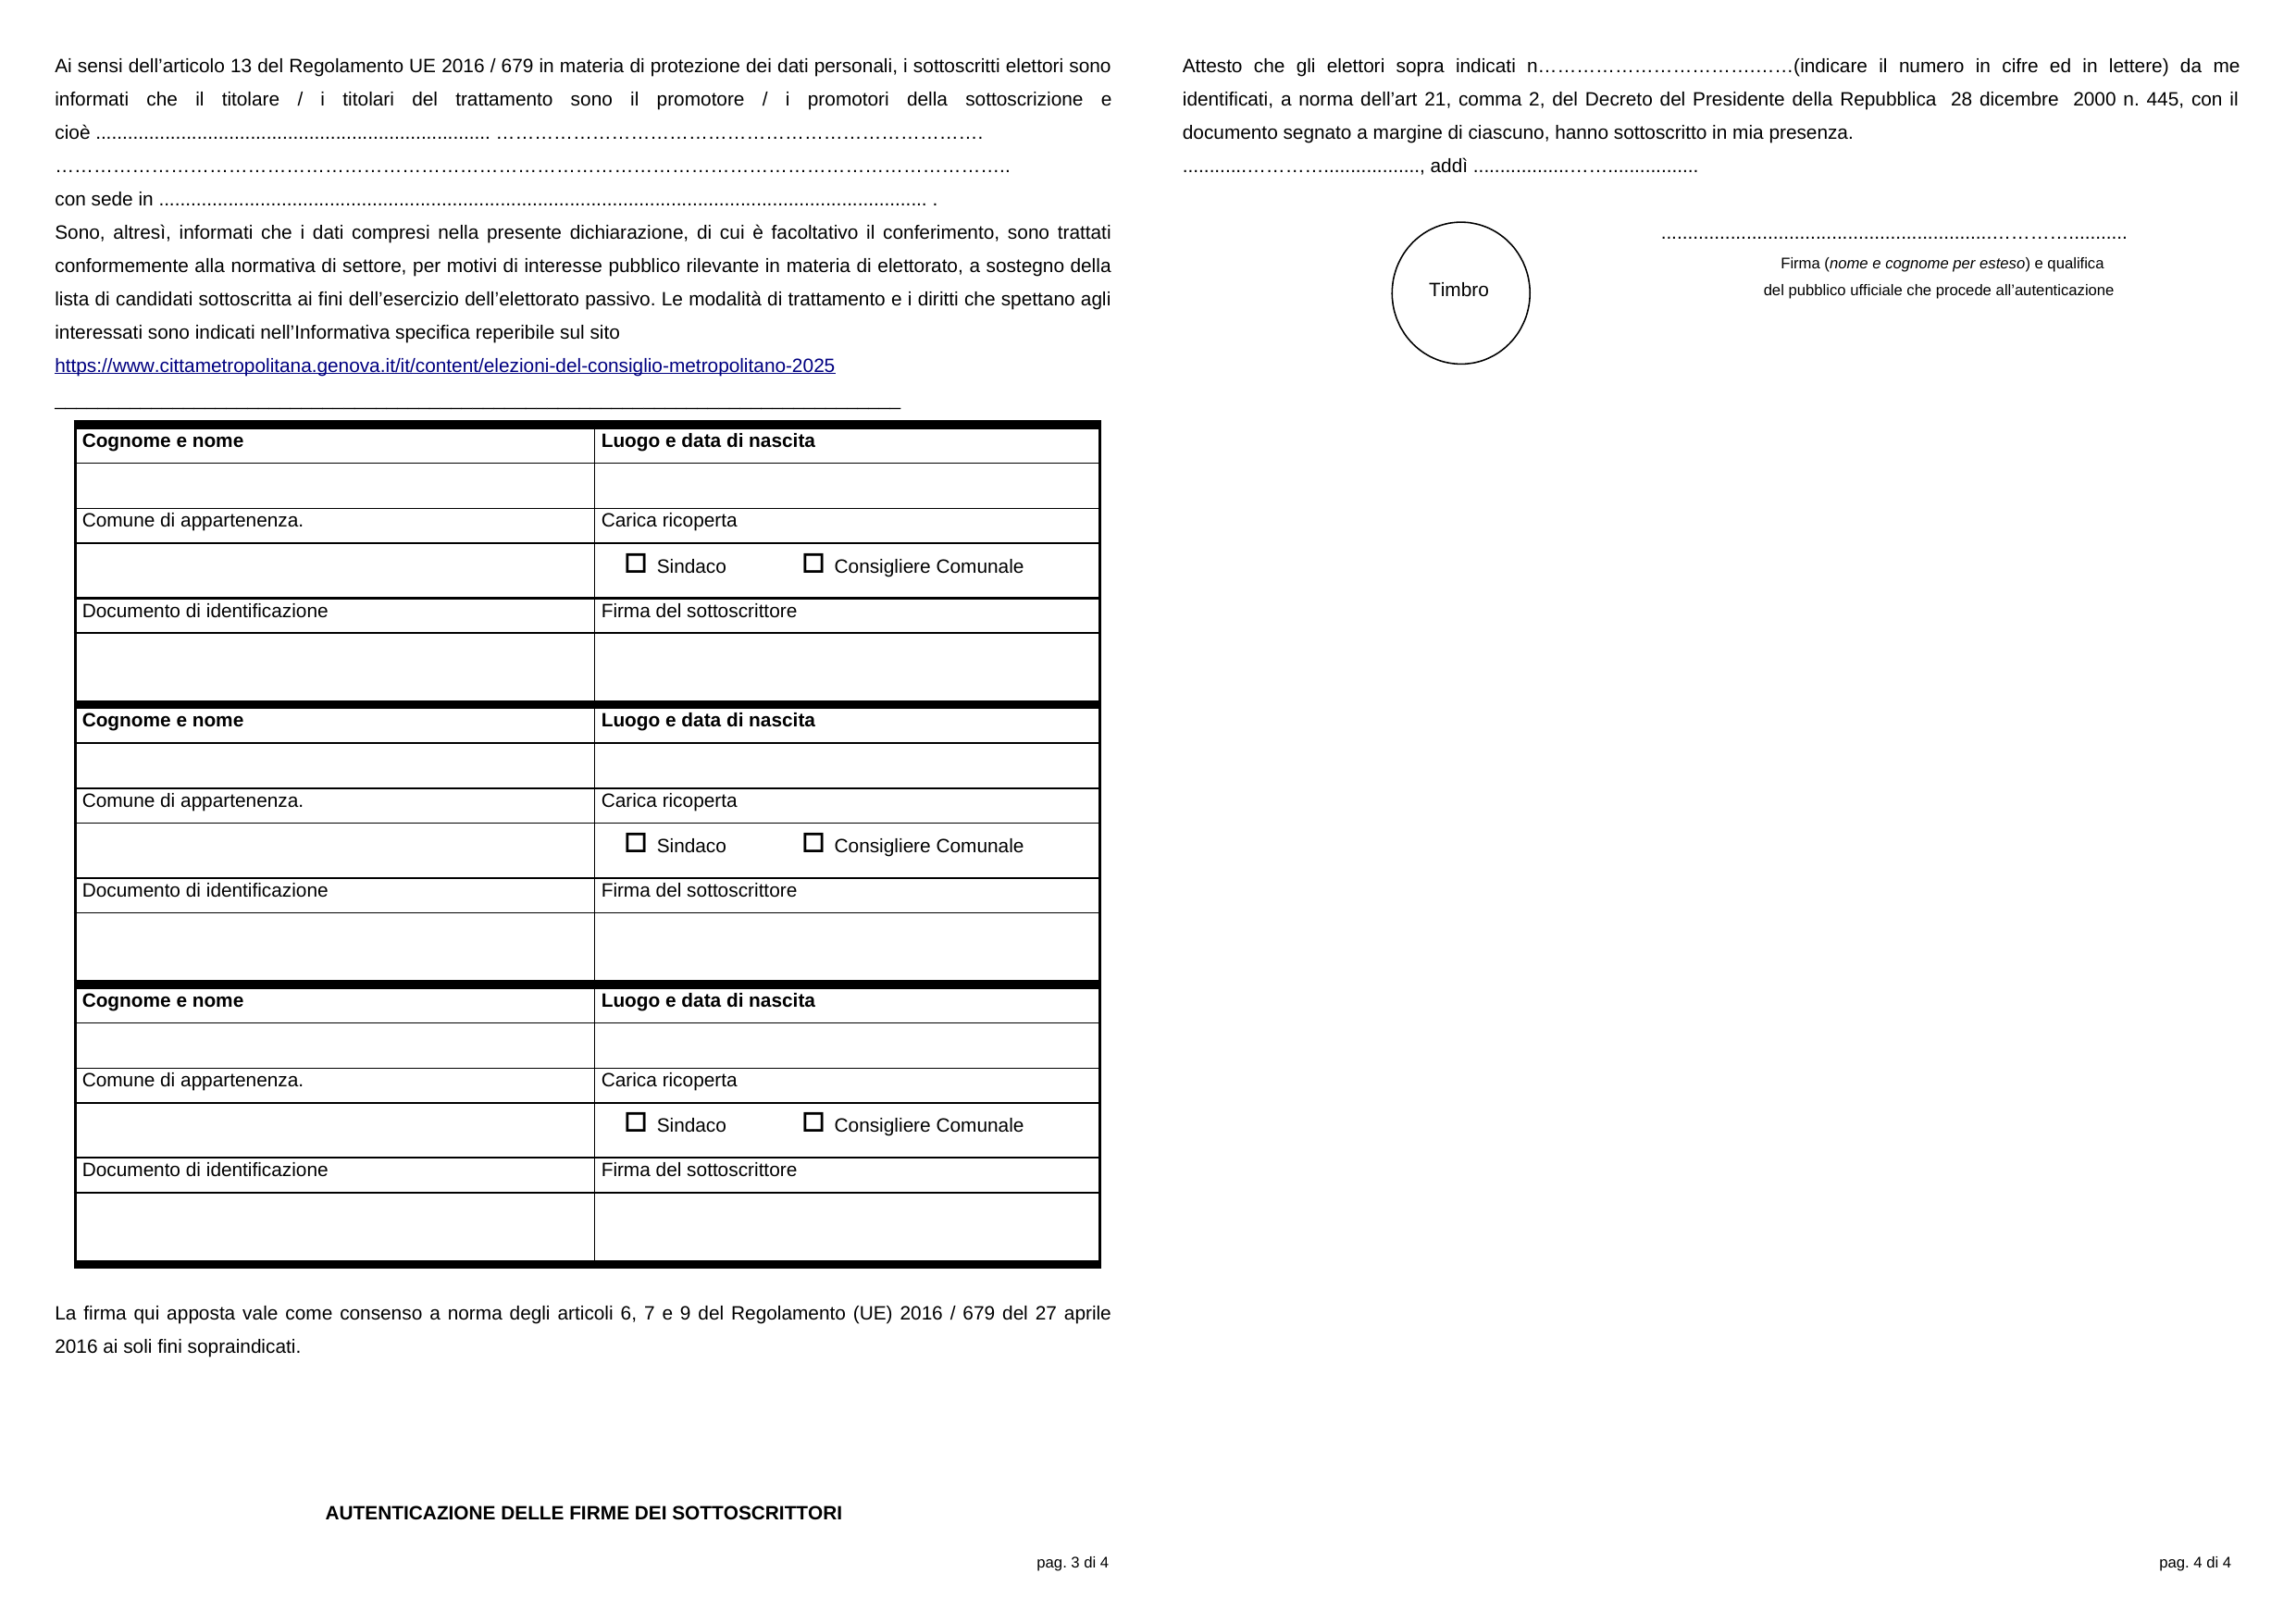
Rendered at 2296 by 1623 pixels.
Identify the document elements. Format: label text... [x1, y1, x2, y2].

table_cell [595, 1023, 1098, 1067]
text La firma qui apposta vale come consenso a norma degli articoli 6, 7 e 9 del Regolamento (UE) 2016 / 679 del 27 aprile 2016 ai soli fini sopraindicati. [55, 1302, 1113, 1357]
table_header Cognome e nome [77, 429, 594, 463]
table_cell [595, 464, 1098, 508]
table_cell Carica ricoperta [595, 509, 1098, 542]
table_cell Documento di identificazione [77, 1158, 594, 1192]
table_cell [595, 1194, 1098, 1260]
table_cell Documento di identificazione [77, 600, 594, 632]
text https://www.cittametropolitana.genova.it/it/content/elezioni-del-consiglio-metropolitano-2025 [55, 353, 1113, 376]
text [1183, 254, 1401, 272]
table_cell  Sindaco  Consigliere Comunale [595, 1104, 1098, 1157]
table_cell Comune di appartenenza. [77, 1069, 594, 1102]
text del pubblico ufficiale che procede all’autenticazione [1530, 280, 2240, 299]
text ............………….................., addì ..................……................. [1183, 155, 2240, 177]
table_cell Firma del sottoscrittore [595, 600, 1098, 632]
table_cell Documento di identificazione [77, 879, 594, 912]
text Firma (nome e cognome per esteso) e qualifica [1520, 254, 2240, 272]
table_cell [77, 1194, 594, 1260]
table_cell Carica ricoperta [595, 789, 1098, 822]
table_cell  Sindaco  Consigliere Comunale [595, 544, 1098, 597]
table_header Luogo e data di nascita [595, 429, 1098, 463]
table_cell [77, 744, 594, 787]
text AUTENTICAZIONE DELLE FIRME DEI SOTTOSCRITTORI [55, 1501, 1113, 1523]
table_cell [77, 1023, 594, 1067]
text Attesto che gli elettori sopra indicati n…………………………….……(indicare il numero in cifre ed in lettere) da me identificati, a norma dell’art 21, comma 2, del Decreto del Presidente della Repubblica 28 dicembre 2000 n. 445, con il documento segnato a margine di ciascuno, hanno sottoscritto in mia presenza. [1183, 55, 2240, 143]
table_cell [77, 634, 594, 700]
table_cell Luogo e data di nascita [595, 989, 1098, 1022]
text ..............................................................…………........... [1471, 221, 2240, 243]
table_cell Cognome e nome [77, 709, 594, 742]
table_cell Carica ricoperta [595, 1069, 1098, 1102]
table_cell [77, 913, 594, 980]
text con sede in ................................................................................................................................................ . [55, 188, 1113, 210]
text [1183, 280, 1392, 299]
table_cell [77, 824, 594, 877]
table_cell Comune di appartenenza. [77, 509, 594, 542]
table_cell [595, 744, 1098, 787]
table_cell Firma del sottoscrittore [595, 1158, 1098, 1192]
text [1183, 221, 1451, 243]
table_cell Firma del sottoscrittore [595, 879, 1098, 912]
table_cell [77, 544, 594, 597]
table_cell Luogo e data di nascita [595, 709, 1098, 742]
table_cell  Sindaco  Consigliere Comunale [595, 824, 1098, 877]
table_cell [595, 634, 1098, 700]
table_cell [595, 913, 1098, 980]
text _______________________________________________________________________________ [55, 387, 1113, 409]
text ………………………………………………………………………………………………………………………………….. [55, 155, 1113, 177]
table_cell [77, 1104, 594, 1157]
table_cell [77, 464, 594, 508]
text Ai sensi dell’articolo 13 del Regolamento UE 2016 / 679 in materia di protezione dei dati personali, i sottoscritti elettori sono informati che il titolare / i titolari del trattamento sono il promotore / i promotori della sottoscrizione e cioè .......................................................................... …………………………………………………………………. [55, 55, 1113, 143]
table_cell Comune di appartenenza. [77, 789, 594, 822]
text Sono, altresì, informati che i dati compresi nella presente dichiarazione, di cui è facoltativo il conferimento, sono trattati conformemente alla normativa di settore, per motivi di interesse pubblico rilevante in materia di elettorato, a sostegno della lista di candidati sottoscritta ai fini dell’esercizio dell’elettorato passivo. Le modalità di trattamento e i diritti che spettano agli interessati sono indicati nell’Informativa specifica reperibile sul sito [55, 221, 1113, 343]
table_cell Cognome e nome [77, 989, 594, 1022]
